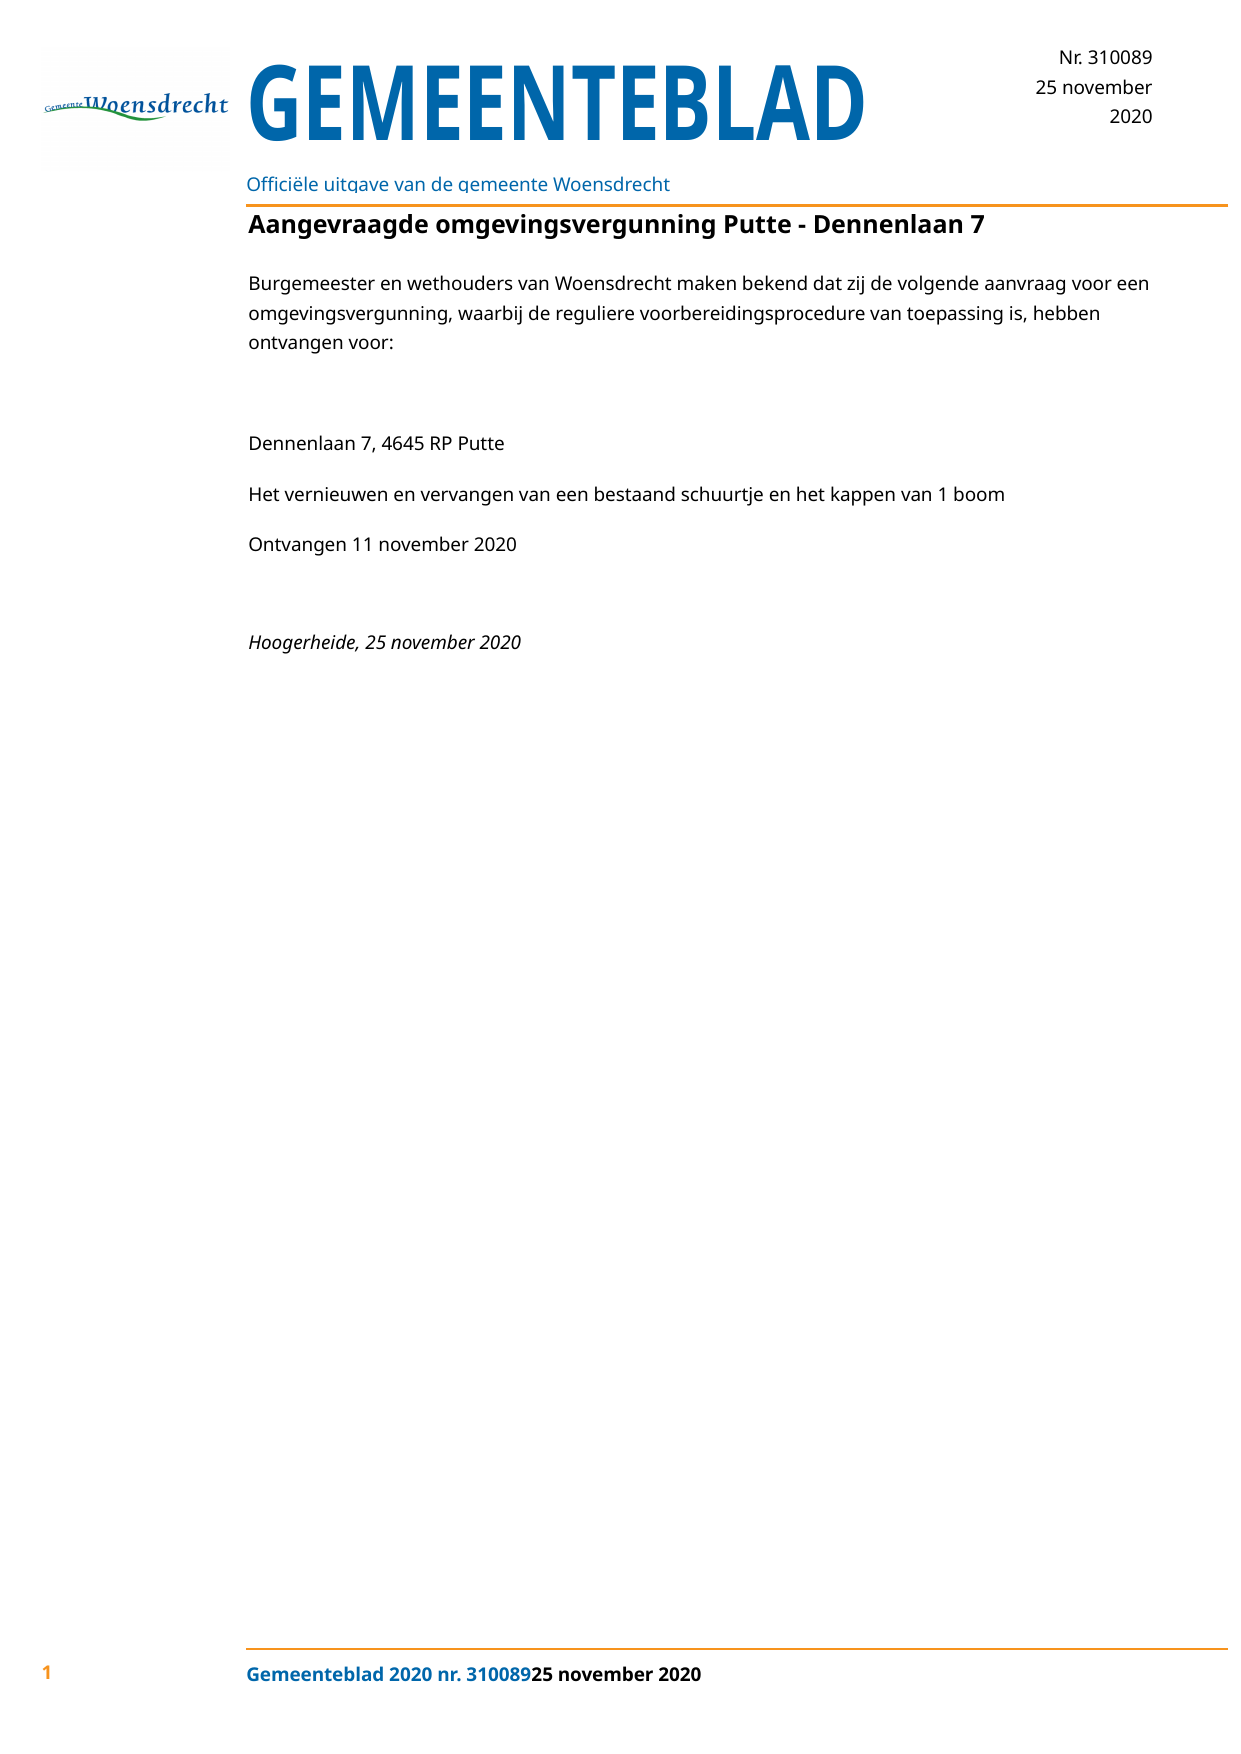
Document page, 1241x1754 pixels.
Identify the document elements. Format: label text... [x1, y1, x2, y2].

text Dennenlaan 7, 4645 RP Putte [248, 430, 1152, 456]
text Het vernieuwen en vervangen van een bestaand schuurtje en het kappen van 1 boom [248, 481, 1152, 506]
picture [41, 47, 231, 172]
text Ontvangen 11 november 2020 [248, 531, 1152, 557]
text Burgemeester en wethouders van Woensdrecht maken bekend dat zij de volgende aanvraag voor een omgevingsvergunning, waarbij de reguliere voorbereidingsprocedure van toepassing is, hebben ontvangen voor: [248, 270, 1152, 355]
text Hoogerheide, 25 november 2020 [248, 629, 1152, 655]
text Aangevraagde omgevingsvergunning Putte - Dennenlaan 7 [248, 207, 1152, 241]
